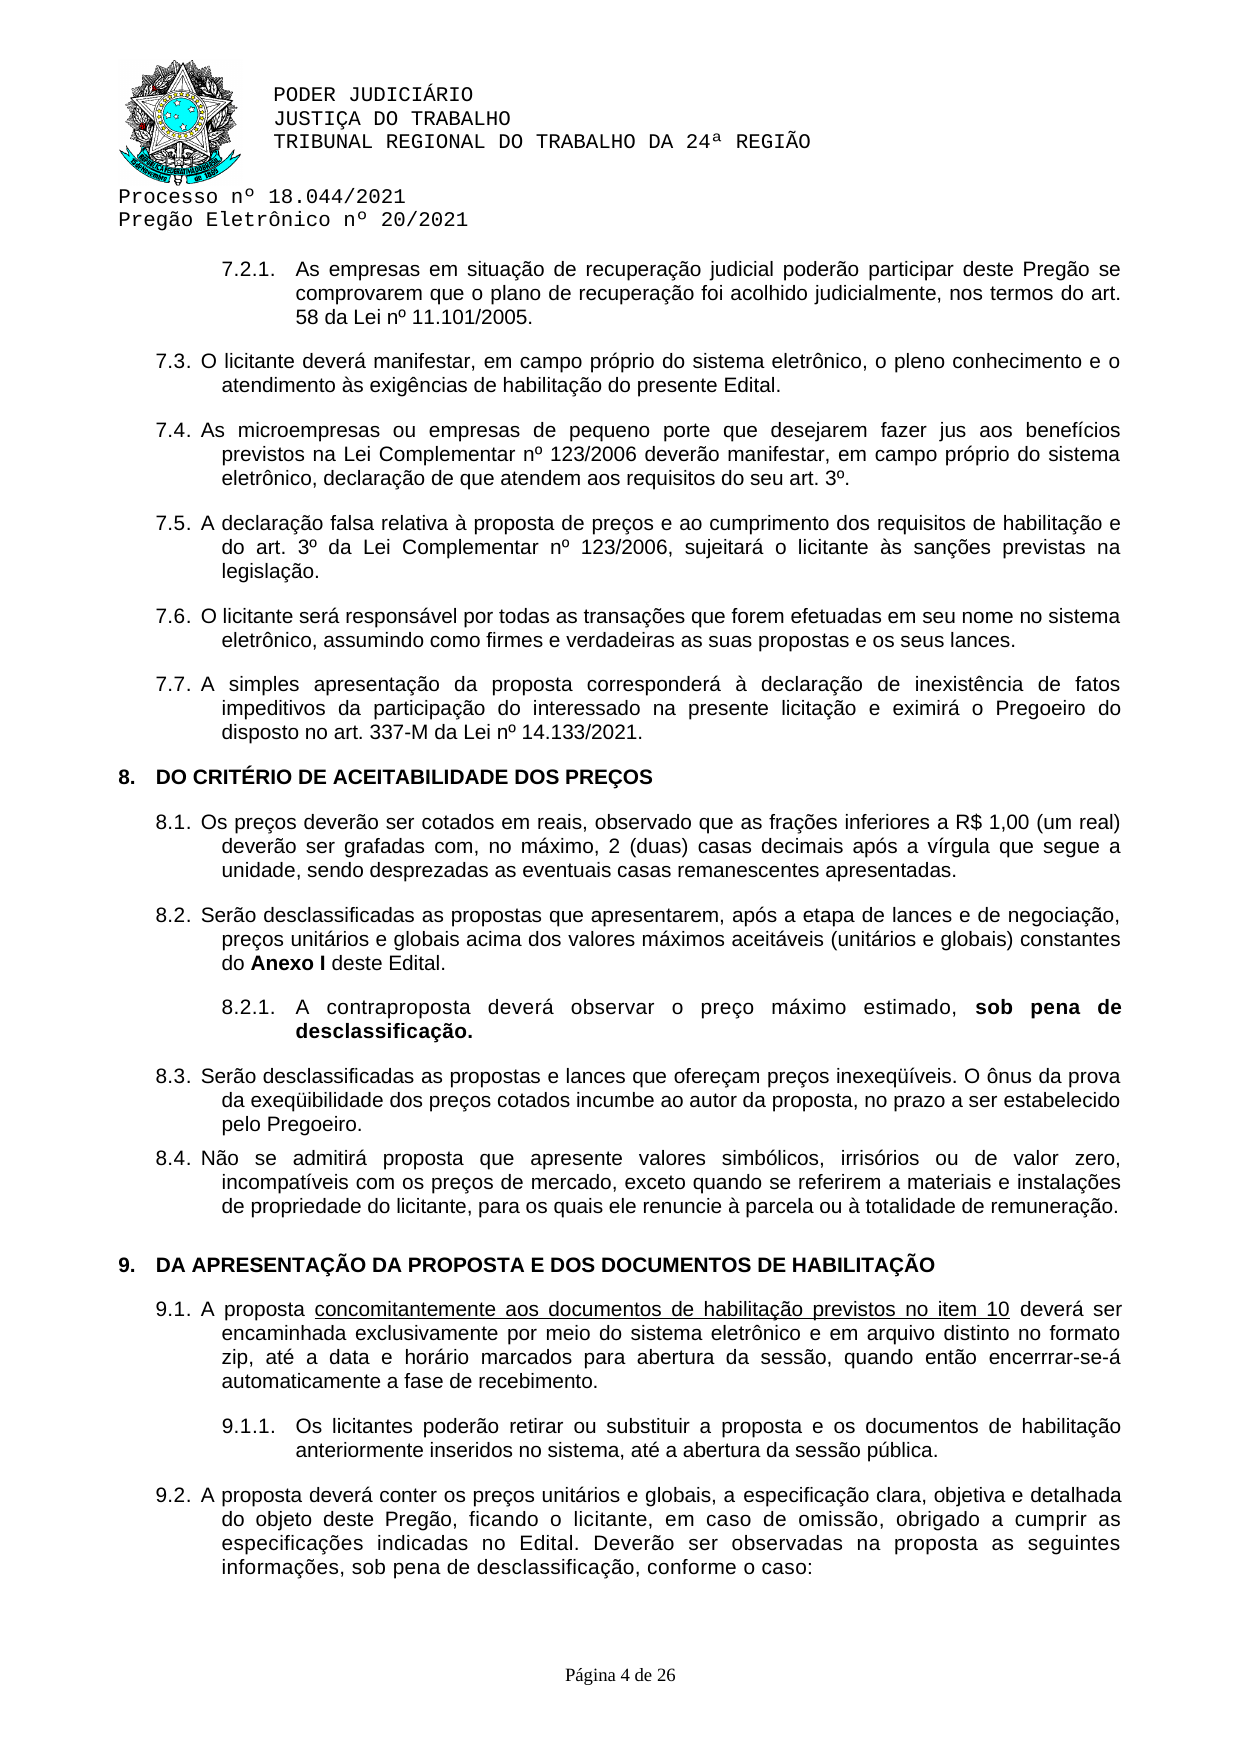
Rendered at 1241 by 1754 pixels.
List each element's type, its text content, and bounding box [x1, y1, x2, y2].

list A declaração falsa relativa à proposta de preços e ao cumprimento dos requisitos de habilitação e do art. 3º da Lei Complementar nº 123/2006, sujeitará o licitante às sanções previstas na legislação. [155, 511, 1122, 583]
list A proposta concomitantemente aos documentos de habilitação previstos no item 10 deverá ser encaminhada exclusivamente por meio do sistema eletrônico e em arquivo distinto no formato zip, até a data e horário marcados para abertura da sessão, quando então encerrrar-se-á automaticamente a fase de recebimento. [155, 1297, 1122, 1393]
list Os licitantes poderão retirar ou substituir a proposta e os documentos de habilitação anteriormente inseridos no sistema, até a abertura da sessão pública. [222, 1414, 1122, 1462]
list Serão desclassificadas as propostas que apresentarem, após a etapa de lances e de negociação, preços unitários e globais acima dos valores máximos aceitáveis (unitários e globais) constantes do Anexo I deste Edital. [155, 902, 1122, 974]
list O licitante deverá manifestar, em campo próprio do sistema eletrônico, o pleno conhecimento e o atendimento às exigências de habilitação do presente Edital. [155, 349, 1122, 397]
list A proposta deverá conter os preços unitários e globais, a especificação clara, objetiva e detalhada do objeto deste Pregão, ficando o licitante, em caso de omissão, obrigado a cumprir as especificações indicadas no Edital. Deverão ser observadas na proposta as seguintes informações, sob pena de desclassificação, conforme o caso: [155, 1483, 1122, 1578]
list O licitante será responsável por todas as transações que forem efetuadas em seu nome no sistema eletrônico, assumindo como firmes e verdadeiras as suas propostas e os seus lances. [155, 603, 1122, 651]
picture [118, 59, 243, 186]
list As microempresas ou empresas de pequeno porte que desejarem fazer jus aos benefícios previstos na Lei Complementar nº 123/2006 deverão manifestar, em campo próprio do sistema eletrônico, declaração de que atendem aos requisitos do seu art. 3º. [155, 418, 1122, 490]
list A contraproposta deverá observar o preço máximo estimado, sob pena de desclassificação. [221, 995, 1122, 1043]
list Os preços deverão ser cotados em reais, observado que as frações inferiores a R$ 1,00 (um real) deverão ser grafadas com, no máximo, 2 (duas) casas decimais após a vírgula que segue a unidade, sendo desprezadas as eventuais casas remanescentes apresentadas. [155, 810, 1122, 882]
list Serão desclassificadas as propostas e lances que ofereçam preços inexeqüíveis. O ônus da prova da exeqüibilidade dos preços cotados incumbe ao autor da proposta, no prazo a ser estabelecido pelo Pregoeiro. [155, 1064, 1122, 1136]
list Não se admitirá proposta que apresente valores simbólicos, irrisórios ou de valor zero, incompatíveis com os preços de mercado, exceto quando se referirem a materiais e instalações de propriedade do licitante, para os quais ele renuncie à parcela ou à totalidade de remuneração. [155, 1146, 1122, 1218]
list DO CRITÉRIO DE ACEITABILIDADE DOS PREÇOS [118, 765, 1122, 789]
list DA APRESENTAÇÃO DA PROPOSTA E DOS DOCUMENTOS DE HABILITAÇÃO [118, 1252, 1122, 1276]
list A simples apresentação da proposta corresponderá à declaração de inexistência de fatos impeditivos da participação do interessado na presente licitação e eximirá o Pregoeiro do disposto no art. 337-M da Lei nº 14.133/2021. [155, 672, 1122, 744]
list As empresas em situação de recuperação judicial poderão participar deste Pregão se comprovarem que o plano de recuperação foi acolhido judicialmente, nos termos do art. 58 da Lei nº 11.101/2005. [221, 257, 1122, 328]
